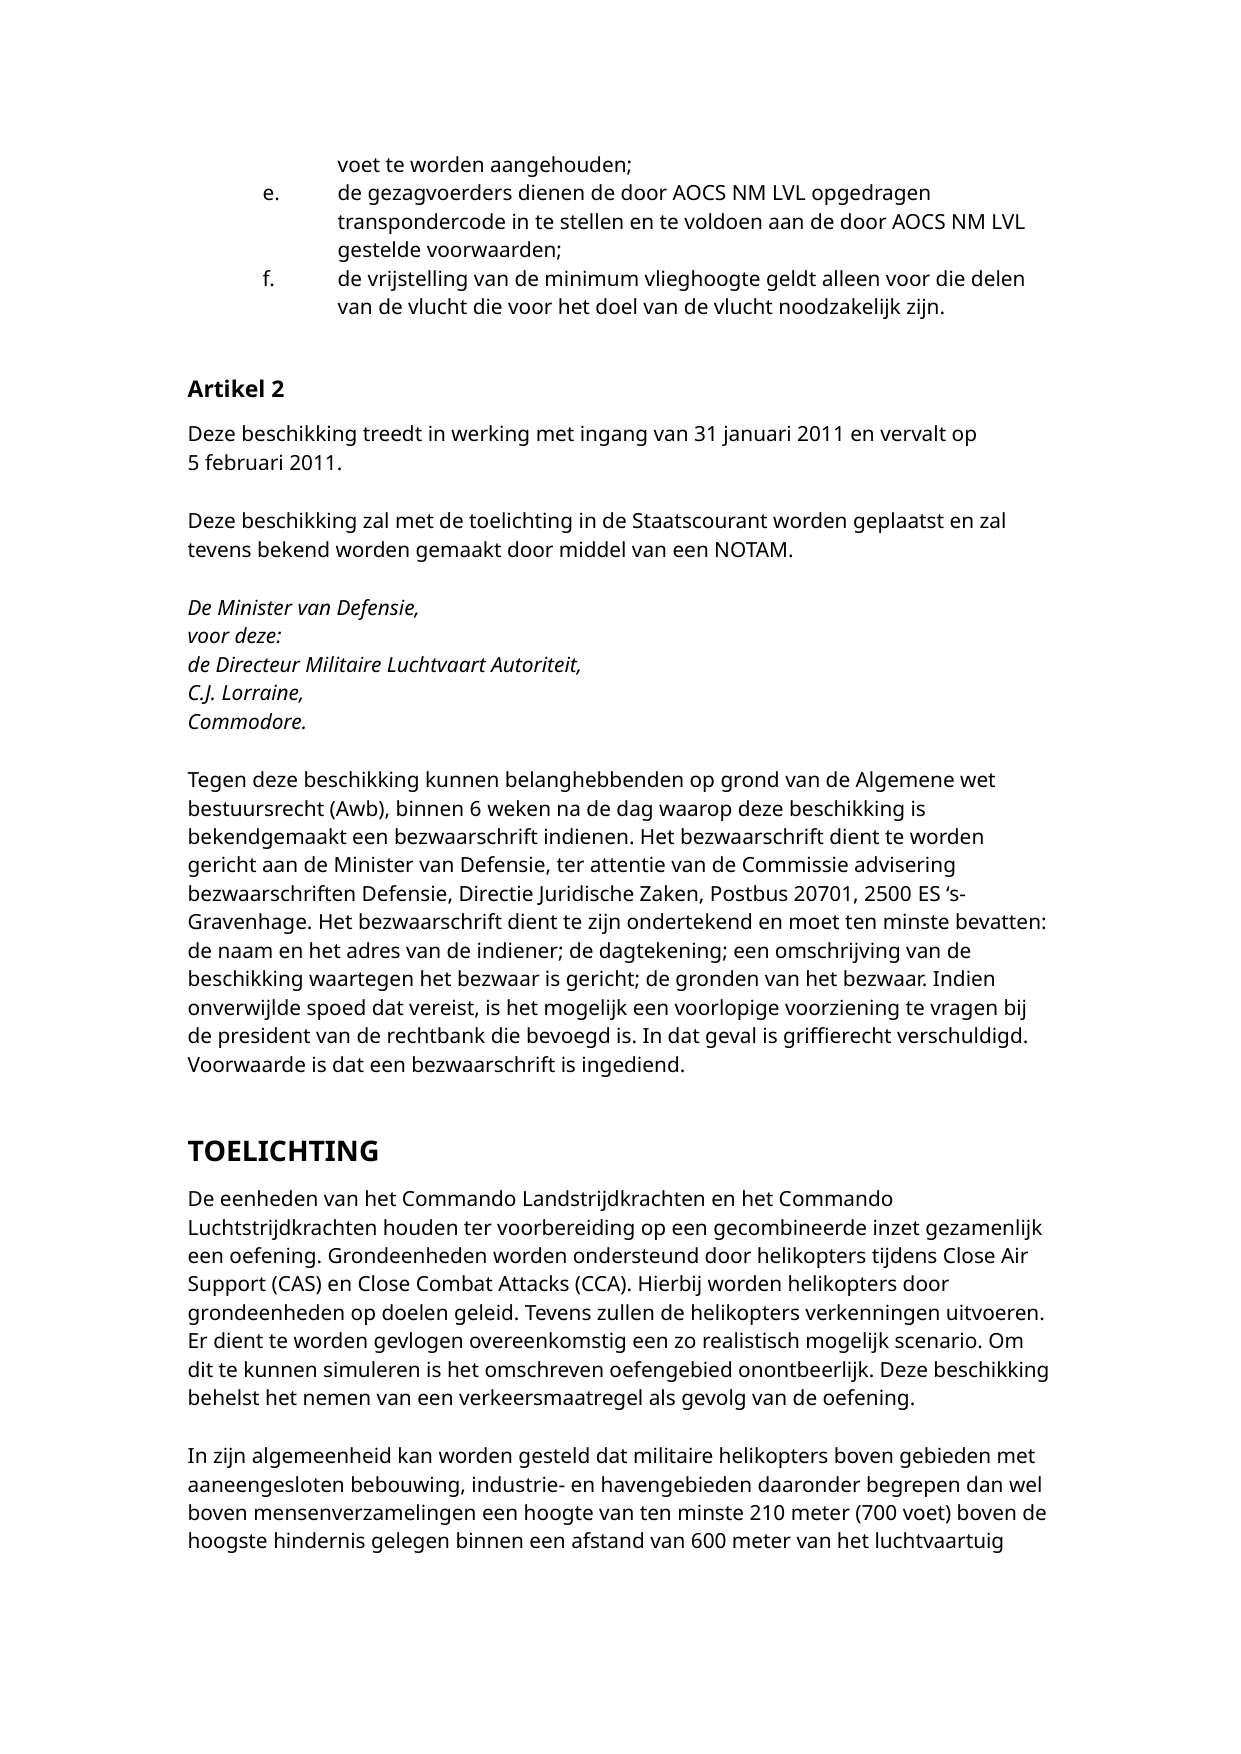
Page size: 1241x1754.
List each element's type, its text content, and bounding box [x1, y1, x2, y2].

subtitle Artikel 2 [187, 373, 1053, 404]
text Deze beschikking zal met de toelichting in de Staatscourant worden geplaatst en zal tevens bekend worden gemaakt door middel van een NOTAM. [187, 506, 1053, 563]
text De Minister van Defensie, [187, 593, 1053, 622]
list de vrijstelling van de minimum vlieghoogte geldt alleen voor die delen van de vlucht die voor het doel van de vlucht noodzakelijk zijn. [262, 264, 1053, 321]
subtitle TOELICHTING [187, 1131, 1053, 1169]
text Deze beschikking treedt in werking met ingang van 31 januari 2011 en vervalt op 5 februari 2011. [187, 419, 1053, 476]
text In zijn algemeenheid kan worden gesteld dat militaire helikopters boven gebieden met aaneengesloten bebouwing, industrie- en havengebieden daaronder begrepen dan wel boven mensenverzamelingen een hoogte van ten minste 210 meter (700 voet) boven de hoogste hindernis gelegen binnen een afstand van 600 meter van het luchtvaartuig [187, 1441, 1053, 1555]
text de Directeur Militaire Luchtvaart Autoriteit, [187, 650, 1053, 678]
text C.J. Lorraine, [187, 678, 1053, 707]
text Tegen deze beschikking kunnen belanghebbenden op grond van de Algemene wet bestuursrecht (Awb), binnen 6 weken na de dag waarop deze beschikking is bekendgemaakt een bezwaarschrift indienen. Het bezwaarschrift dient te worden gericht aan de Minister van Defensie, ter attentie van de Commissie advisering bezwaarschriften Defensie, Directie Juridische Zaken, Postbus 20701, 2500 ES ‘s-Gravenhage. Het bezwaarschrift dient te zijn ondertekend en moet ten minste bevatten: de naam en het adres van de indiener; de dagtekening; een omschrijving van de beschikking waartegen het bezwaar is gericht; de gronden van het bezwaar. Indien onverwijlde spoed dat vereist, is het mogelijk een voorlopige voorziening te vragen bij de president van de rechtbank die bevoegd is. In dat geval is griffierecht verschuldigd. Voorwaarde is dat een bezwaarschrift is ingediend. [187, 765, 1053, 1078]
list de gezagvoerders dienen de door AOCS NM LVL opgedragen transpondercode in te stellen en te voldoen aan de door AOCS NM LVL gestelde voorwaarden; [262, 178, 1053, 264]
list voet te worden aangehouden; [262, 150, 1053, 178]
text voor deze: [187, 622, 1053, 650]
text De eenheden van het Commando Landstrijdkrachten en het Commando Luchtstrijdkrachten houden ter voorbereiding op een gecombineerde inzet gezamenlijk een oefening. Grondeenheden worden ondersteund door helikopters tijdens Close Air Support (CAS) en Close Combat Attacks (CCA). Hierbij worden helikopters door grondeenheden op doelen geleid. Tevens zullen de helikopters verkenningen uitvoeren. Er dient te worden gevlogen overeenkomstig een zo realistisch mogelijk scenario. Om dit te kunnen simuleren is het omschreven oefengebied onontbeerlijk. Deze beschikking behelst het nemen van een verkeersmaatregel als gevolg van de oefening. [187, 1184, 1053, 1412]
text Commodore. [187, 707, 1053, 735]
